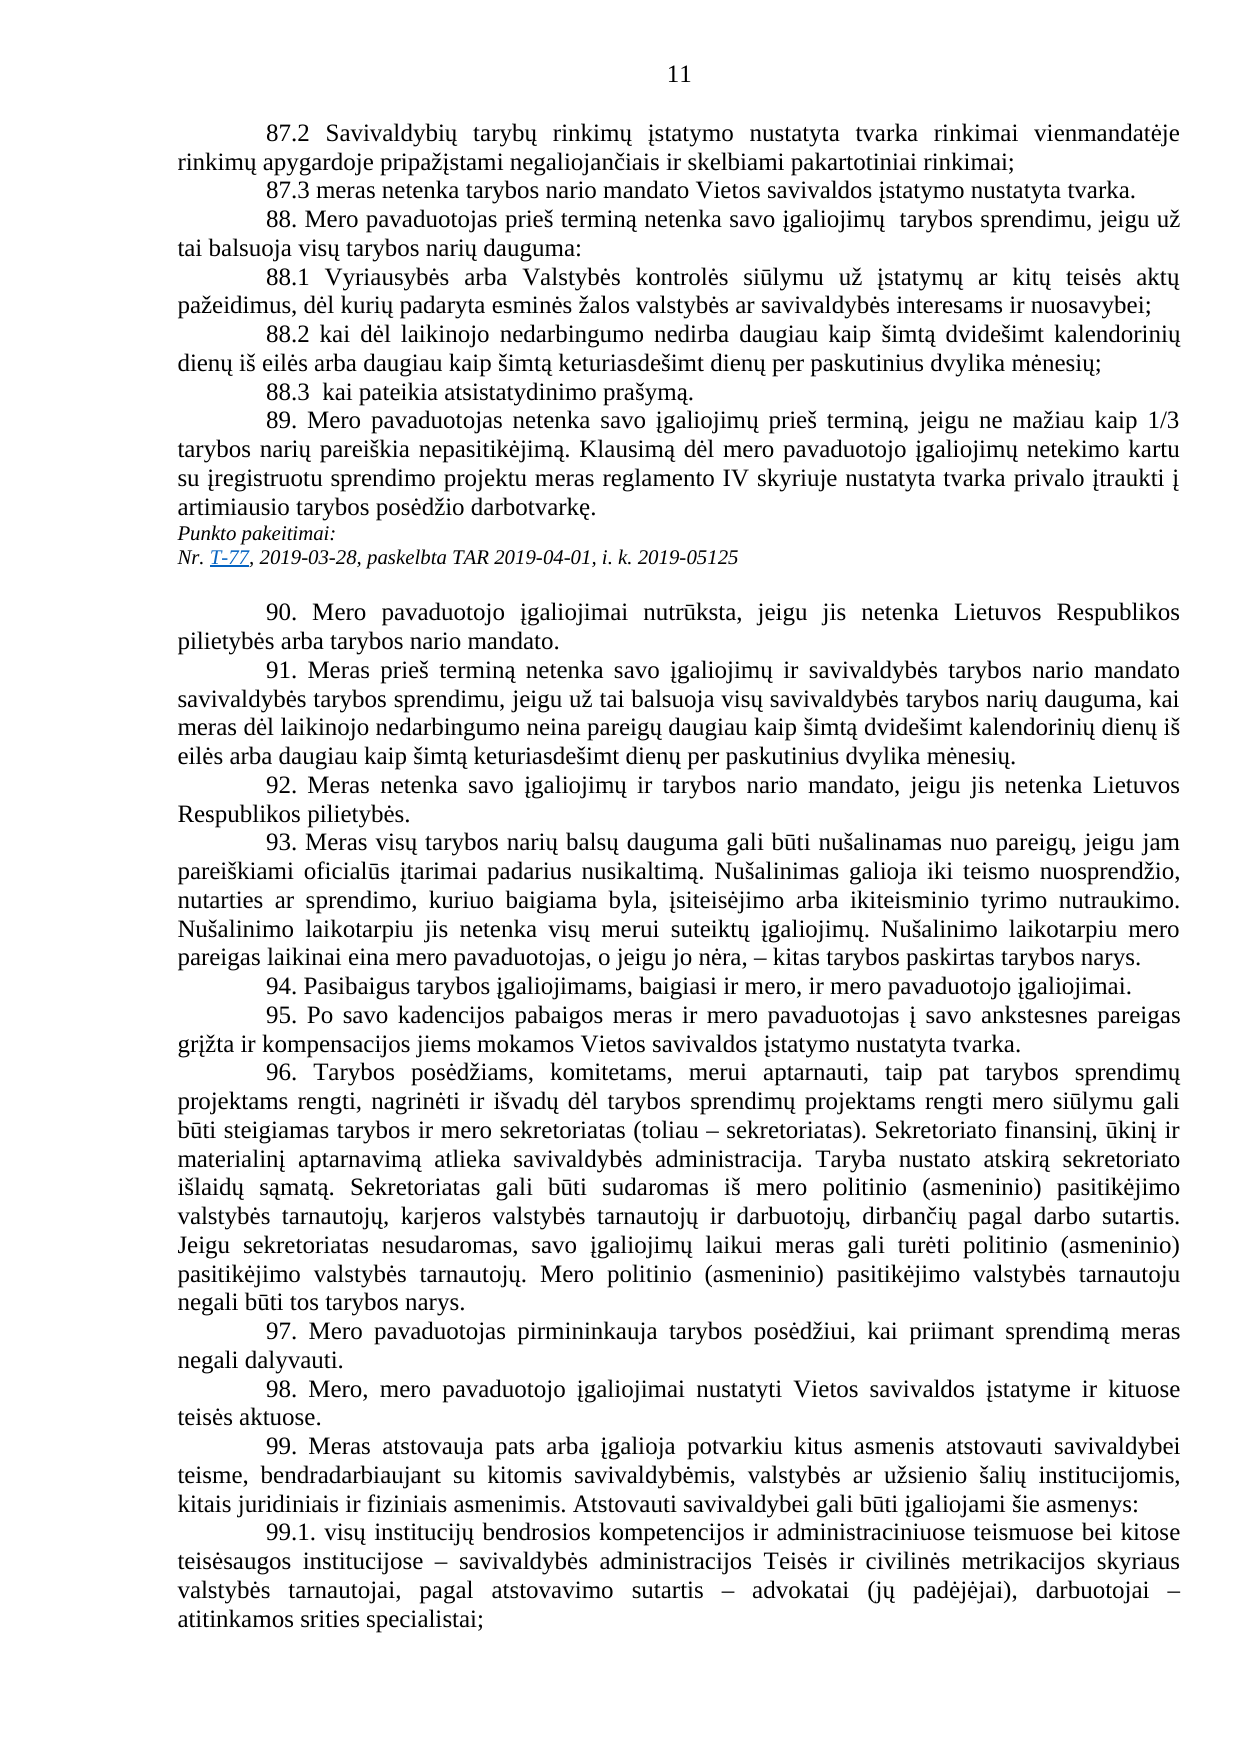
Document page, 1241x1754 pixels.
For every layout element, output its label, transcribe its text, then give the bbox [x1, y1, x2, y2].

text 94. Pasibaigus tarybos įgaliojimams, baigiasi ir mero, ir mero pavaduotojo įgaliojimai. [177, 971, 1181, 1000]
text 88.1 Vyriausybės arba Valstybės kontrolės siūlymu už įstatymų ar kitų teisės aktų pažeidimus, dėl kurių padaryta esminės žalos valstybės ar savivaldybės interesams ir nuosavybei; [177, 262, 1181, 319]
text 90. Mero pavaduotojo įgaliojimai nutrūksta, jeigu jis netenka Lietuvos Respublikos pilietybės arba tarybos nario mandato. [177, 597, 1181, 655]
text 99. Meras atstovauja pats arba įgalioja potvarkiu kitus asmenis atstovauti savivaldybei teisme, bendradarbiaujant su kitomis savivaldybėmis, valstybės ar užsienio šalių institucijomis, kitais juridiniais ir fiziniais asmenimis. Atstovauti savivaldybei gali būti įgaliojami šie asmenys: [177, 1431, 1181, 1517]
text Nr. T-77, 2019-03-28, paskelbta TAR 2019-04-01, i. k. 2019-05125 [177, 545, 1181, 569]
text Punkto pakeitimai: [177, 521, 1181, 545]
text 99.1. visų institucijų bendrosios kompetencijos ir administraciniuose teismuose bei kitose teisėsaugos institucijose – savivaldybės administracijos Teisės ir civilinės metrikacijos skyriaus valstybės tarnautojai, pagal atstovavimo sutartis – advokatai (jų padėjėjai), darbuotojai – atitinkamos srities specialistai; [177, 1517, 1181, 1632]
text 87.2 Savivaldybių tarybų rinkimų įstatymo nustatyta tvarka rinkimai vienmandatėje rinkimų apygardoje pripažįstami negaliojančiais ir skelbiami pakartotiniai rinkimai; [177, 118, 1181, 176]
text 97. Mero pavaduotojas pirmininkauja tarybos posėdžiui, kai priimant sprendimą meras negali dalyvauti. [177, 1316, 1181, 1374]
text 93. Meras visų tarybos narių balsų dauguma gali būti nušalinamas nuo pareigų, jeigu jam pareiškiami oficialūs įtarimai padarius nusikaltimą. Nušalinimas galioja iki teismo nuosprendžio, nutarties ar sprendimo, kuriuo baigiama byla, įsiteisėjimo arba ikiteisminio tyrimo nutraukimo. Nušalinimo laikotarpiu jis netenka visų merui suteiktų įgaliojimų. Nušalinimo laikotarpiu mero pareigas laikinai eina mero pavaduotojas, o jeigu jo nėra, – kitas tarybos paskirtas tarybos narys. [177, 827, 1181, 971]
text 96. Tarybos posėdžiams, komitetams, merui aptarnauti, taip pat tarybos sprendimų projektams rengti, nagrinėti ir išvadų dėl tarybos sprendimų projektams rengti mero siūlymu gali būti steigiamas tarybos ir mero sekretoriatas (toliau – sekretoriatas). Sekretoriato finansinį, ūkinį ir materialinį aptarnavimą atlieka savivaldybės administracija. Taryba nustato atskirą sekretoriato išlaidų sąmatą. Sekretoriatas gali būti sudaromas iš mero politinio (asmeninio) pasitikėjimo valstybės tarnautojų, karjeros valstybės tarnautojų ir darbuotojų, dirbančių pagal darbo sutartis. Jeigu sekretoriatas nesudaromas, savo įgaliojimų laikui meras gali turėti politinio (asmeninio) pasitikėjimo valstybės tarnautojų. Mero politinio (asmeninio) pasitikėjimo valstybės tarnautoju negali būti tos tarybos narys. [177, 1057, 1181, 1316]
text 88.2 kai dėl laikinojo nedarbingumo nedirba daugiau kaip šimtą dvidešimt kalendorinių dienų iš eilės arba daugiau kaip šimtą keturiasdešimt dienų per paskutinius dvylika mėnesių; [177, 319, 1181, 377]
text 98. Mero, mero pavaduotojo įgaliojimai nustatyti Vietos savivaldos įstatyme ir kituose teisės aktuose. [177, 1374, 1181, 1431]
text 91. Meras prieš terminą netenka savo įgaliojimų ir savivaldybės tarybos nario mandato savivaldybės tarybos sprendimu, jeigu už tai balsuoja visų savivaldybės tarybos narių dauguma, kai meras dėl laikinojo nedarbingumo neina pareigų daugiau kaip šimtą dvidešimt kalendorinių dienų iš eilės arba daugiau kaip šimtą keturiasdešimt dienų per paskutinius dvylika mėnesių. [177, 655, 1181, 770]
text 92. Meras netenka savo įgaliojimų ir tarybos nario mandato, jeigu jis netenka Lietuvos Respublikos pilietybės. [177, 770, 1181, 827]
text 87.3 meras netenka tarybos nario mandato Vietos savivaldos įstatymo nustatyta tvarka. [177, 176, 1181, 204]
text 89. Mero pavaduotojas netenka savo įgaliojimų prieš terminą, jeigu ne mažiau kaip 1/3 tarybos narių pareiškia nepasitikėjimą. Klausimą dėl mero pavaduotojo įgaliojimų netekimo kartu su įregistruotu sprendimo projektu meras reglamento IV skyriuje nustatyta tvarka privalo įtraukti į artimiausio tarybos posėdžio darbotvarkę. [177, 406, 1181, 521]
text 95. Po savo kadencijos pabaigos meras ir mero pavaduotojas į savo ankstesnes pareigas grįžta ir kompensacijos jiems mokamos Vietos savivaldos įstatymo nustatyta tvarka. [177, 1000, 1181, 1057]
text 88.3 kai pateikia atsistatydinimo prašymą. [177, 377, 1181, 406]
text 88. Mero pavaduotojas prieš terminą netenka savo įgaliojimų tarybos sprendimu, jeigu už tai balsuoja visų tarybos narių dauguma: [177, 204, 1181, 262]
